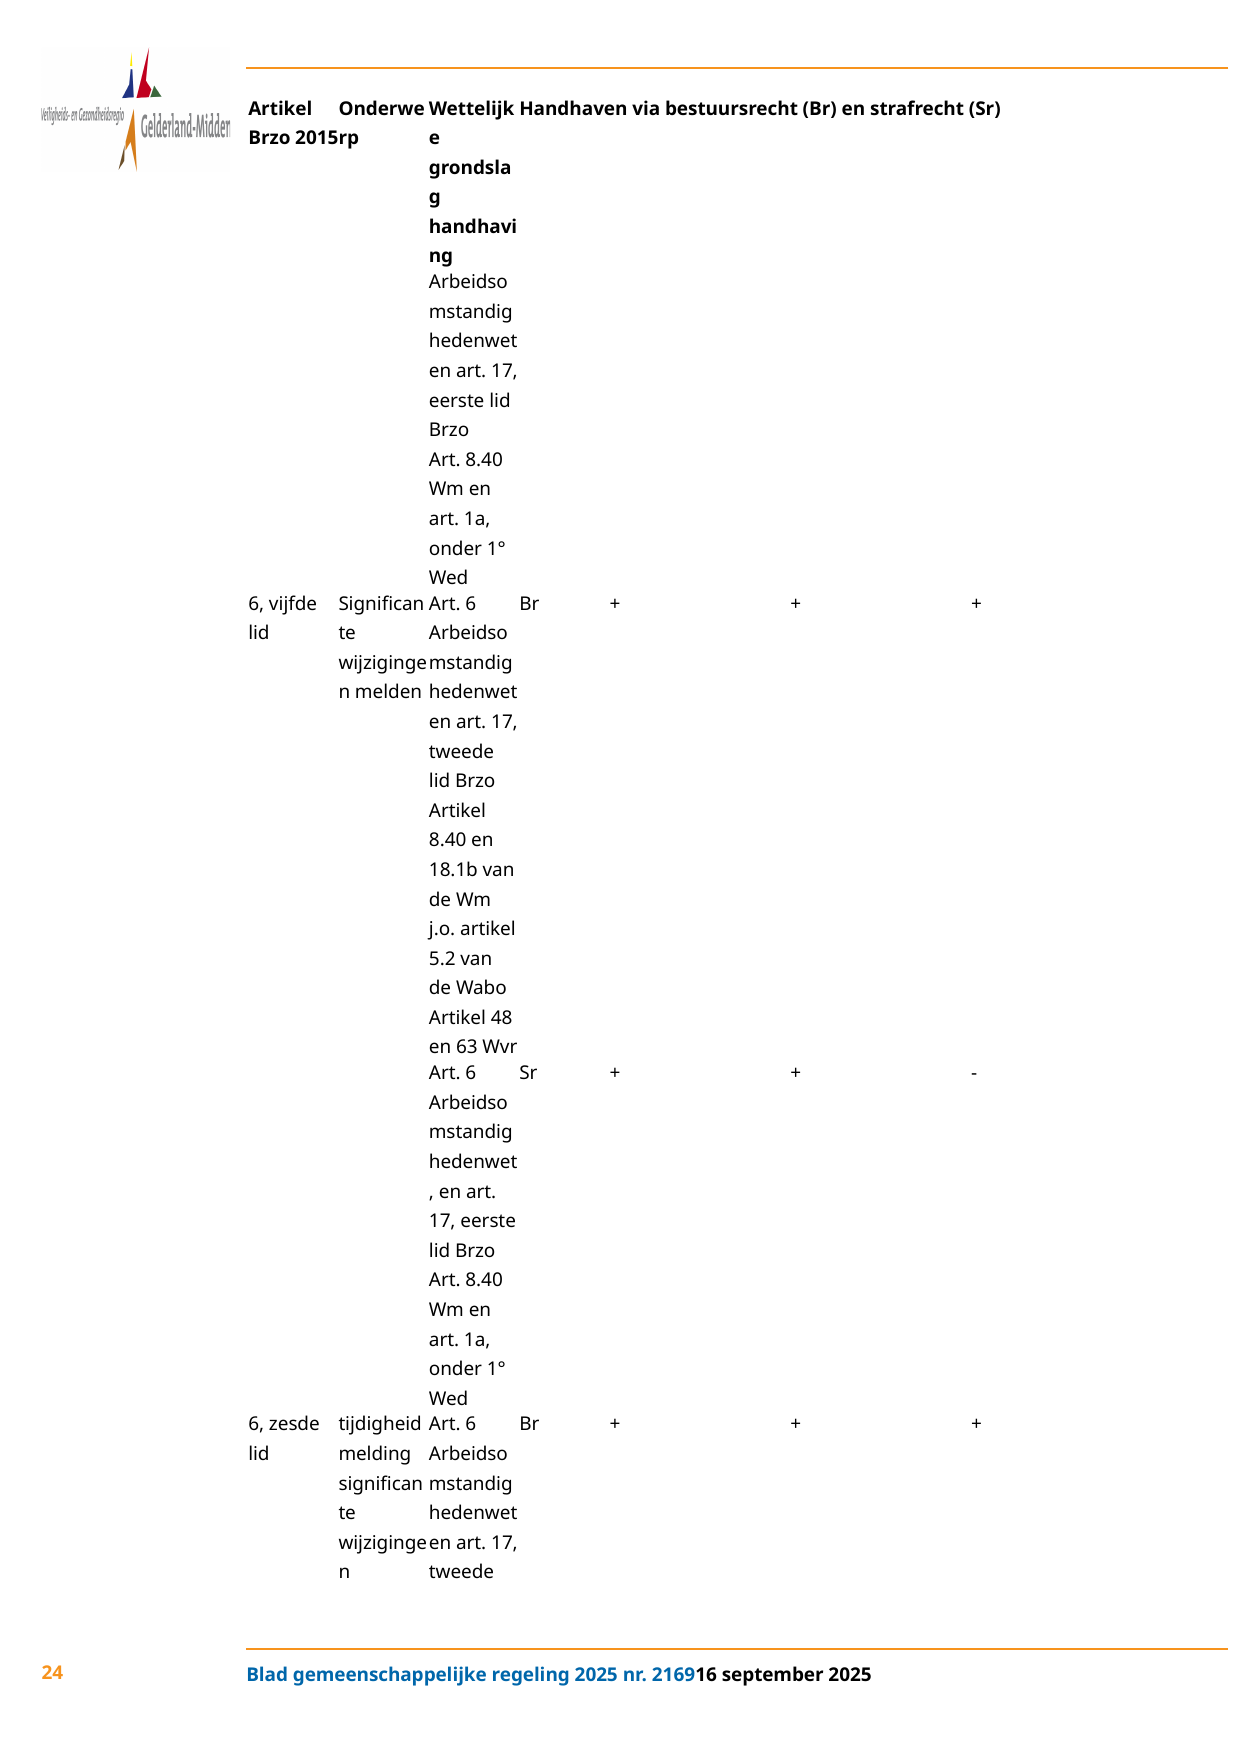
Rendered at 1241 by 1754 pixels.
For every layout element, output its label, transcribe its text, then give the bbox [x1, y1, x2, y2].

table_cell [338, 269, 429, 590]
table_cell + [609, 1060, 790, 1411]
table_cell + [609, 590, 790, 1059]
table_cell [790, 269, 971, 590]
table_header Wettelijke grondslag handhaving [429, 95, 519, 268]
table_cell Significante wijzigingen melden [338, 590, 429, 1411]
table_cell Art. 6 Arbeidsomstandighedenwet, en art. 17, eerste lid Brzo Art. 8.40 Wm en art. 1a, onder 1° Wed [429, 1060, 519, 1411]
table_cell tijdigheid melding significante wijzigingen [338, 1411, 429, 1584]
table_cell + [790, 1060, 971, 1411]
table_cell + [790, 590, 971, 1059]
table_cell Br [519, 1411, 609, 1584]
table_cell Br [519, 590, 609, 1059]
table_cell - [971, 269, 1152, 590]
table_cell - [971, 1060, 1152, 1411]
table_cell [609, 269, 790, 590]
table_header Artikel Brzo 2015 [248, 95, 338, 268]
table_cell Art. 6 Arbeidsomstandighedenwet en art. 17, tweede lid Brzo Artikel 8.40 en 18.1b van de Wm j.o. artikel 5.2 van de Wabo Artikel 48 en 63 Wvr [429, 590, 519, 1059]
table_header Onderwerp [338, 95, 429, 268]
table_cell 6, zesde lid [248, 1411, 338, 1584]
table_cell Arbeidsomstandighedenwet en art. 17, eerste lid Brzo Art. 8.40 Wm en art. 1a, onder 1° Wed [429, 269, 519, 590]
table_cell [519, 269, 609, 590]
table_cell Art. 6 Arbeidsomstandighedenwet en art. 17, tweede [429, 1411, 519, 1584]
table_cell + [790, 1411, 971, 1584]
table_cell + [609, 1411, 790, 1584]
picture [41, 47, 231, 172]
table_cell Sr [519, 1060, 609, 1411]
table_cell [248, 269, 338, 590]
table_cell 6, vijfde lid [248, 590, 338, 1411]
table_cell + [971, 590, 1152, 1059]
table_cell + [971, 1411, 1152, 1584]
table_header Handhaven via bestuursrecht (Br) en strafrecht (Sr) [519, 95, 1152, 268]
